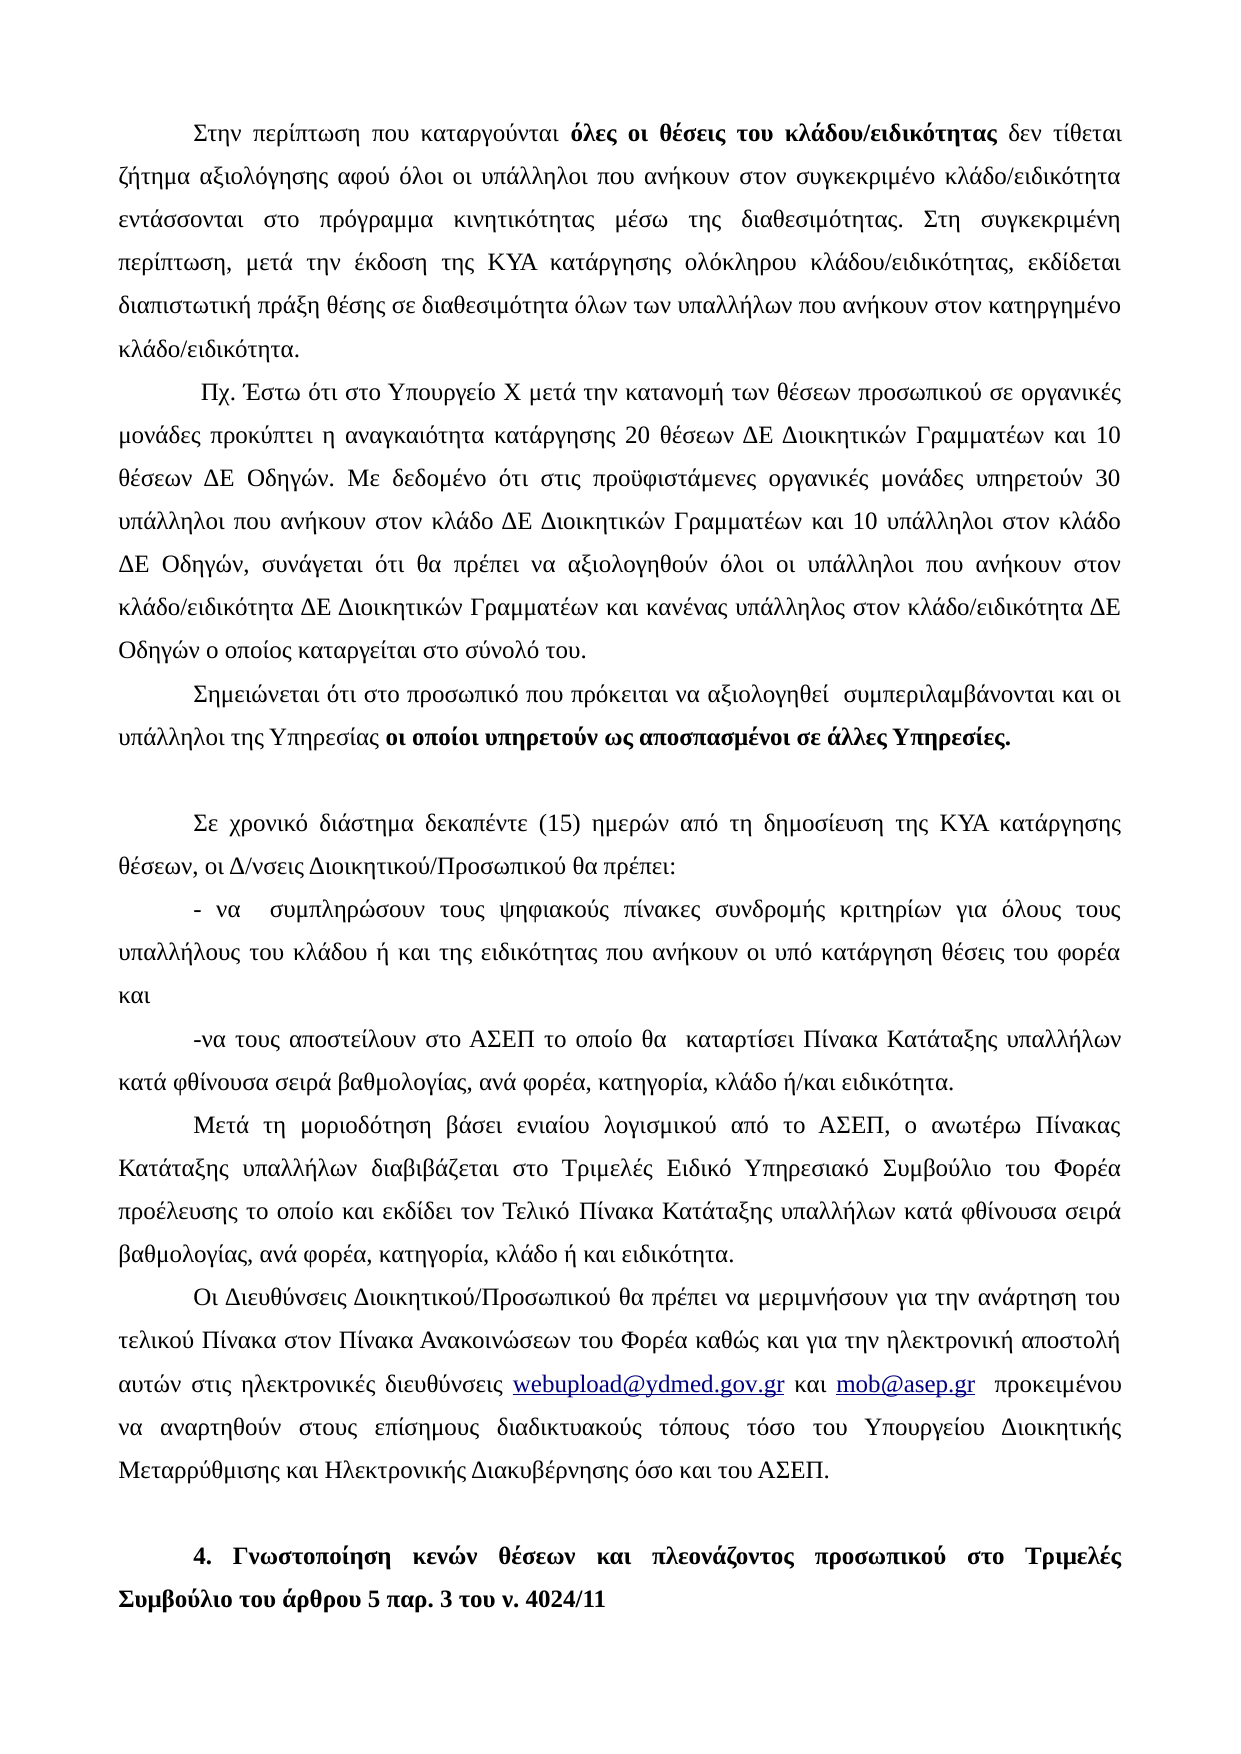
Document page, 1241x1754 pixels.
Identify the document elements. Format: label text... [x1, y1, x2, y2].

text - να συμπληρώσουν τους ψηφιακούς πίνακες συνδρομής κριτηρίων για όλους τους υπαλλήλους του κλάδου ή και της ειδικότητας που ανήκουν οι υπό κατάργηση θέσεις του φορέα και [118, 894, 1122, 1009]
text Πχ. Έστω ότι στο Υπουργείο Χ μετά την κατανομή των θέσεων προσωπικού σε οργανικές μονάδες προκύπτει η αναγκαιότητα κατάργησης 20 θέσεων ΔΕ Διοικητικών Γραμματέων και 10 θέσεων ΔΕ Οδηγών. Με δεδομένο ότι στις προϋφιστάμενες οργανικές μονάδες υπηρετούν 30 υπάλληλοι που ανήκουν στον κλάδο ΔΕ Διοικητικών Γραμματέων και 10 υπάλληλοι στον κλάδο ΔΕ Οδηγών, συνάγεται ότι θα πρέπει να αξιολογηθούν όλοι οι υπάλληλοι που ανήκουν στον κλάδο/ειδικότητα ΔΕ Διοικητικών Γραμματέων και κανένας υπάλληλος στον κλάδο/ειδικότητα ΔΕ Οδηγών ο οποίος καταργείται στο σύνολό του. [118, 377, 1122, 664]
text -να τους αποστείλουν στο ΑΣΕΠ το οποίο θα καταρτίσει Πίνακα Κατάταξης υπαλλήλων κατά φθίνουσα σειρά βαθμολογίας, ανά φορέα, κατηγορία, κλάδο ή/και ειδικότητα. [118, 1024, 1122, 1096]
text Οι Διευθύνσεις Διοικητικού/Προσωπικού θα πρέπει να μεριμνήσουν για την ανάρτηση του τελικού Πίνακα στον Πίνακα Ανακοινώσεων του Φορέα καθώς και για την ηλεκτρονική αποστολή αυτών στις ηλεκτρονικές διευθύνσεις webupload@ydmed.gov.gr και mob@asep.gr προκειμένου να αναρτηθούν στους επίσημους διαδικτυακούς τόπους τόσο του Υπουργείου Διοικητικής Μεταρρύθμισης και Ηλεκτρονικής Διακυβέρνησης όσο και του ΑΣΕΠ. [118, 1282, 1122, 1484]
text Μετά τη μοριοδότηση βάσει ενιαίου λογισμικού από το ΑΣΕΠ, ο ανωτέρω Πίνακας Κατάταξης υπαλλήλων διαβιβάζεται στο Τριμελές Ειδικό Υπηρεσιακό Συμβούλιο του Φορέα προέλευσης το οποίο και εκδίδει τον Τελικό Πίνακα Κατάταξης υπαλλήλων κατά φθίνουσα σειρά βαθμολογίας, ανά φορέα, κατηγορία, κλάδο ή και ειδικότητα. [118, 1110, 1122, 1268]
text Σημειώνεται ότι στο προσωπικό που πρόκειται να αξιολογηθεί συμπεριλαμβάνονται και οι υπάλληλοι της Υπηρεσίας οι οποίοι υπηρετούν ως αποσπασμένοι σε άλλες Υπηρεσίες. [118, 679, 1122, 751]
text Σε χρονικό διάστημα δεκαπέντε (15) ημερών από τη δημοσίευση της ΚΥΑ κατάργησης θέσεων, οι Δ/νσεις Διοικητικού/Προσωπικού θα πρέπει: [118, 808, 1122, 880]
text 4. Γνωστοποίηση κενών θέσεων και πλεονάζοντος προσωπικού στο Τριμελές Συμβούλιο του άρθρου 5 παρ. 3 του ν. 4024/11 [118, 1541, 1122, 1613]
text Στην περίπτωση που καταργούνται όλες οι θέσεις του κλάδου/ειδικότητας δεν τίθεται ζήτημα αξιολόγησης αφού όλοι οι υπάλληλοι που ανήκουν στον συγκεκριμένο κλάδο/ειδικότητα εντάσσονται στο πρόγραμμα κινητικότητας μέσω της διαθεσιμότητας. Στη συγκεκριμένη περίπτωση, μετά την έκδοση της ΚΥΑ κατάργησης ολόκληρου κλάδου/ειδικότητας, εκδίδεται διαπιστωτική πράξη θέσης σε διαθεσιμότητα όλων των υπαλλήλων που ανήκουν στον κατηργημένο κλάδο/ειδικότητα. [118, 118, 1122, 362]
